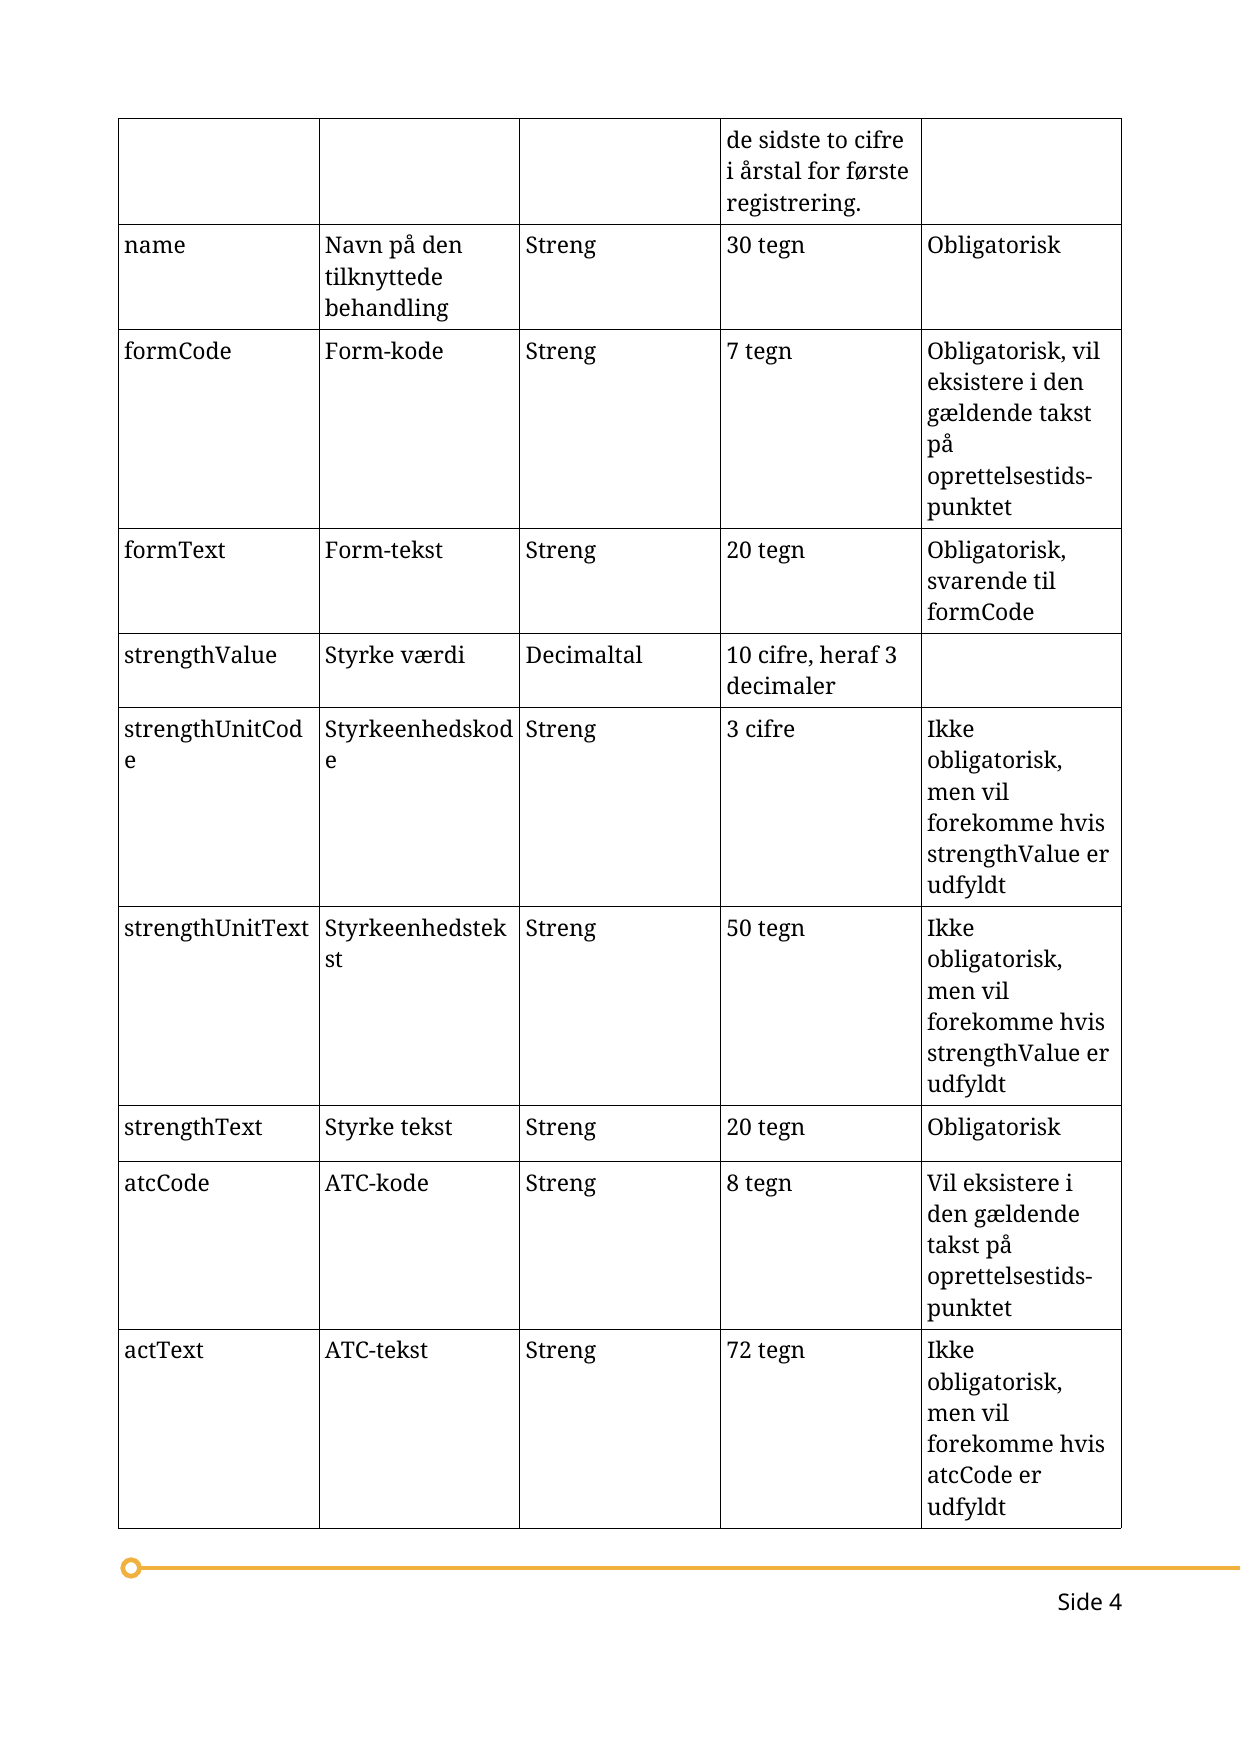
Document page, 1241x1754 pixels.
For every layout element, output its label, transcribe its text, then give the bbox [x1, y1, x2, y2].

table_cell 30 tegn [721, 225, 921, 329]
table_cell [922, 634, 1121, 707]
table_cell actText [119, 1330, 319, 1527]
table_cell 50 tegn [721, 907, 921, 1105]
table_cell Obligatorisk, svarende til formCode [922, 529, 1121, 633]
table_cell 8 tegn [721, 1162, 921, 1328]
table_cell Styrkeenhedskode [320, 708, 519, 906]
table_cell formText [119, 529, 319, 633]
table_cell Streng [520, 330, 720, 528]
table_cell Form-kode [320, 330, 519, 528]
table_cell Obligatorisk [922, 1106, 1121, 1161]
table_cell Styrke tekst [320, 1106, 519, 1161]
table_cell Streng [520, 529, 720, 633]
table_cell [922, 119, 1121, 223]
table_cell Styrkeenhedstekst [320, 907, 519, 1105]
table_cell ATC-kode [320, 1162, 519, 1328]
table_cell strengthUnitText [119, 907, 319, 1105]
table_cell Vil eksistere i den gældende takst på oprettelsestids- punktet [922, 1162, 1121, 1328]
table_cell 7 tegn [721, 330, 921, 528]
table_cell Ikke obligatorisk, men vil forekomme hvis atcCode er udfyldt [922, 1330, 1121, 1527]
table_cell strengthUnitCode [119, 708, 319, 906]
table_cell Obligatorisk [922, 225, 1121, 329]
table_cell formCode [119, 330, 319, 528]
table_cell 72 tegn [721, 1330, 921, 1527]
table_cell Streng [520, 1106, 720, 1161]
table_cell name [119, 225, 319, 329]
table_cell [520, 119, 720, 223]
table_cell [119, 119, 319, 223]
table_cell Obligatorisk, vil eksistere i den gældende takst på oprettelsestids- punktet [922, 330, 1121, 528]
table_cell de sidste to cifre i årstal for første registrering. [721, 119, 921, 223]
table_cell 20 tegn [721, 529, 921, 633]
table_cell Ikke obligatorisk, men vil forekomme hvis strengthValue er udfyldt [922, 708, 1121, 906]
table_cell Ikke obligatorisk, men vil forekomme hvis strengthValue er udfyldt [922, 907, 1121, 1105]
table_cell 10 cifre, heraf 3 decimaler [721, 634, 921, 707]
table_cell strengthText [119, 1106, 319, 1161]
table_cell atcCode [119, 1162, 319, 1328]
table_cell Streng [520, 708, 720, 906]
table_cell Streng [520, 1162, 720, 1328]
table_cell [320, 119, 519, 223]
table_cell Streng [520, 225, 720, 329]
table_cell Styrke værdi [320, 634, 519, 707]
table_cell strengthValue [119, 634, 319, 707]
table_cell Form-tekst [320, 529, 519, 633]
table_cell 20 tegn [721, 1106, 921, 1161]
table_cell Streng [520, 1330, 720, 1527]
table_cell ATC-tekst [320, 1330, 519, 1527]
table_cell Decimaltal [520, 634, 720, 707]
table_cell Streng [520, 907, 720, 1105]
table_cell 3 cifre [721, 708, 921, 906]
table_cell Navn på den tilknyttede behandling [320, 225, 519, 329]
